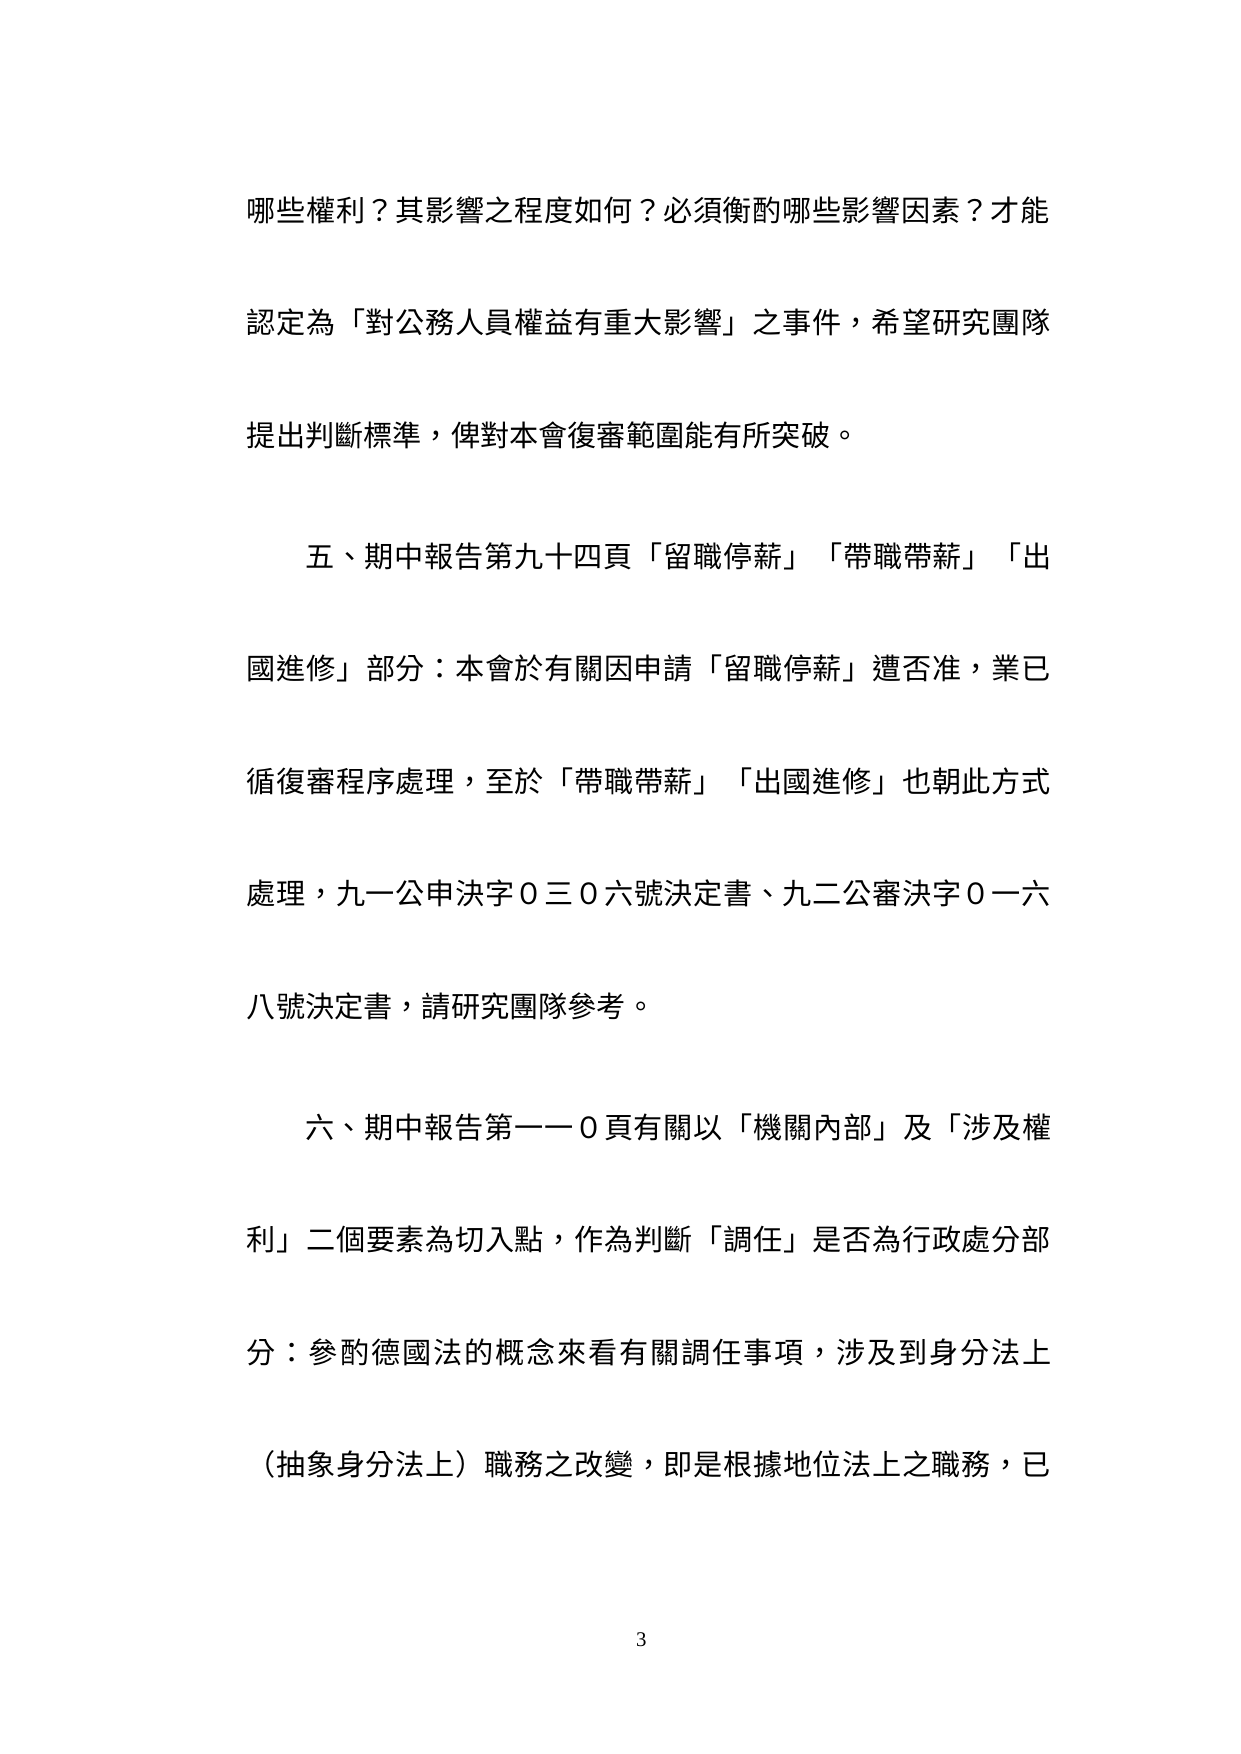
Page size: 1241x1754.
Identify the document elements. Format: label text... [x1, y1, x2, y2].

text 五、期中報告第九十四頁「留職停薪」「帶職帶薪」「出國進修」部分：本會於有關因申請「留職停薪」遭否准，業已循復審程序處理，至於「帶職帶薪」「出國進修」也朝此方式處理，九一公申決字０三０六號決定書、九二公審決字０一六八號決定書，請研究團隊參考。 [247, 511, 1053, 1036]
text 哪些權利？其影響之程度如何？必須衡酌哪些影響因素？才能認定為「對公務人員權益有重大影響」之事件，希望研究團隊提出判斷標準，俾對本會復審範圍能有所突破。 [247, 164, 1053, 464]
text 六、期中報告第一一０頁有關以「機關內部」及「涉及權利」二個要素為切入點，作為判斷「調任」是否為行政處分部分：參酌德國法的概念來看有關調任事項，涉及到身分法上（抽象身分法上）職務之改變，即是根據地位法上之職務，已 [247, 1082, 1053, 1494]
